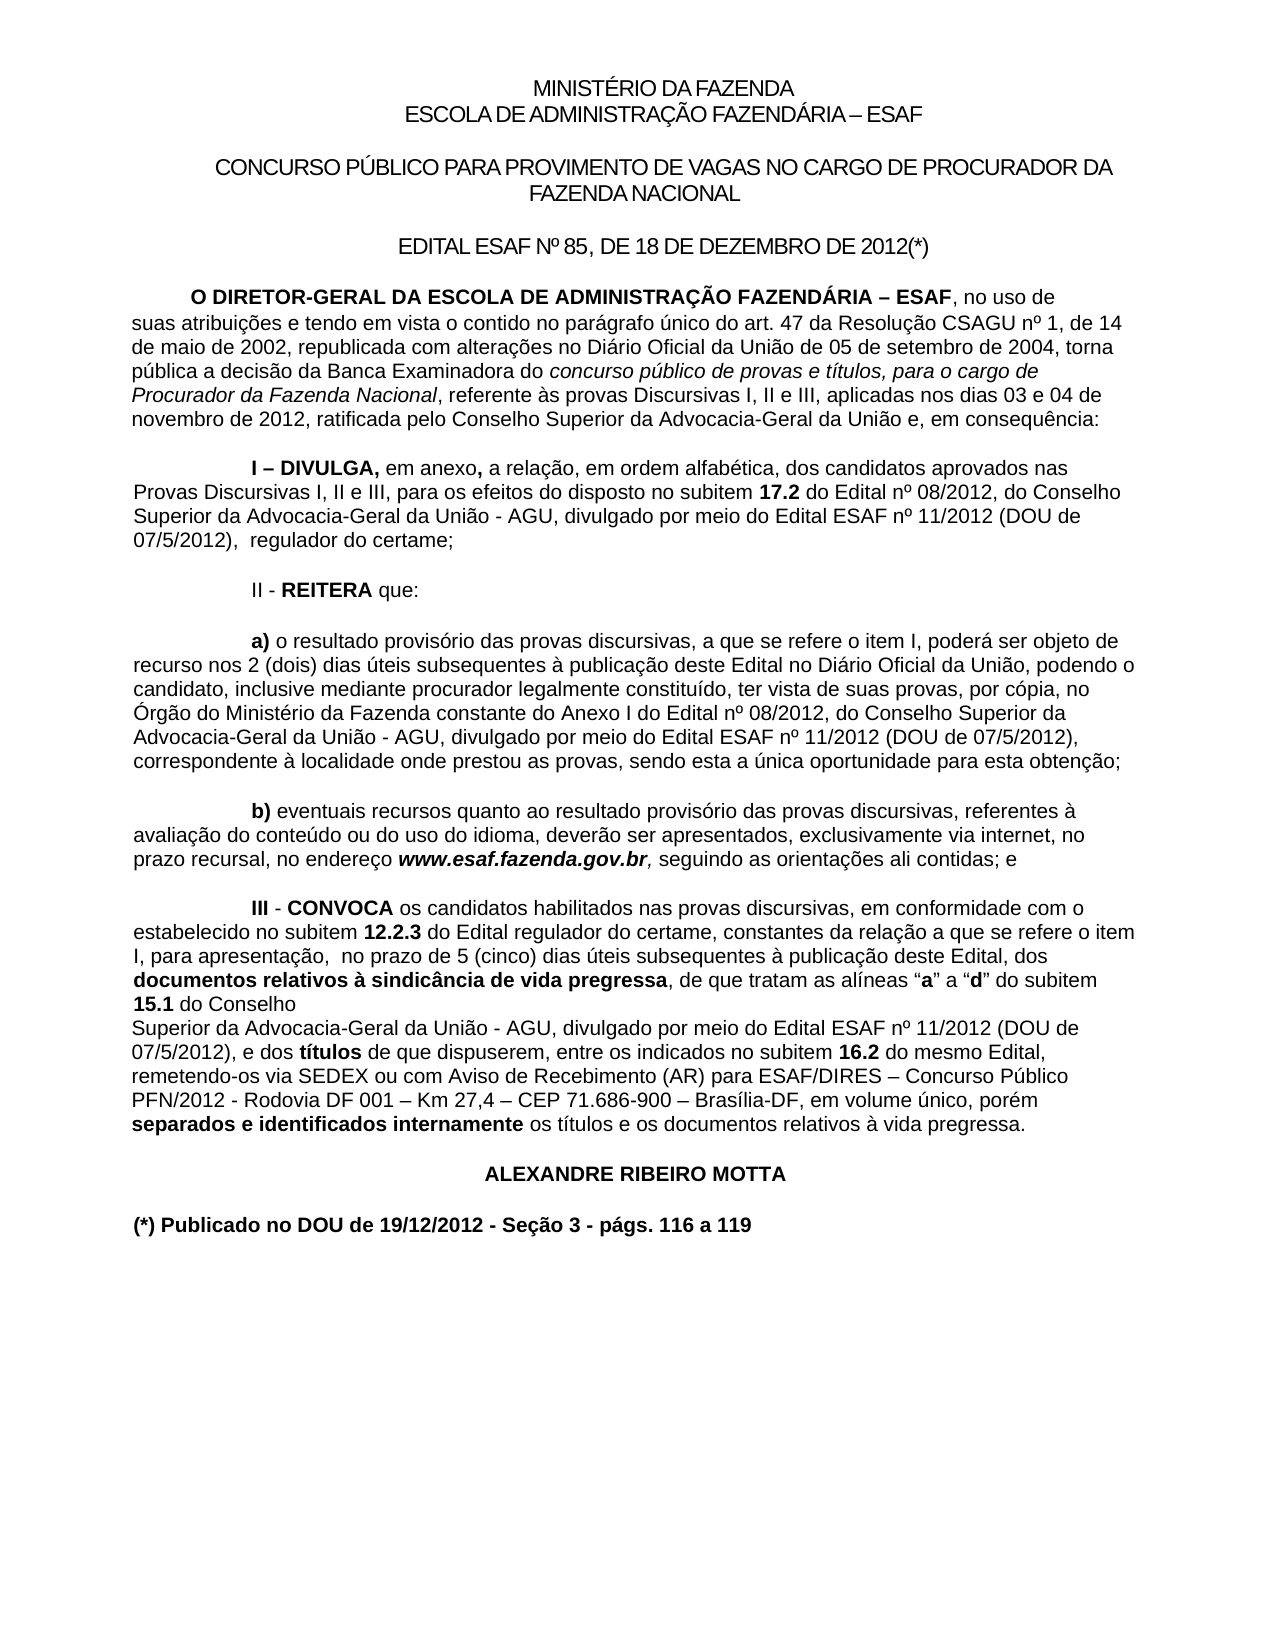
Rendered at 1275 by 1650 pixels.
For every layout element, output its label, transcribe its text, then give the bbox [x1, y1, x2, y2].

text MINISTÉRIO DA FAZENDA [133, 75, 1137, 101]
text III - CONVOCA os candidatos habilitados nas provas discursivas, em conformidade com o estabelecido no subitem 12.2.3 do Edital regulador do certame, constantes da relação a que se refere o item I, para apresentação, no prazo de 5 (cinco) dias úteis subsequentes à publicação deste Edital, dos documentos relativos à sindicância de vida pregressa, de que tratam as alíneas “a” a “d” do subitem 15.1 do Conselho [133, 896, 1138, 1016]
text ESCOLA DE ADMINISTRAÇÃO FAZENDÁRIA – ESAF [133, 101, 1137, 128]
text Superior da Advocacia-Geral da União - AGU, divulgado por meio do Edital ESAF nº 11/2012 (DOU de 07/5/2012), e dos títulos de que dispuserem, entre os indicados no subitem 16.2 do mesmo Edital, remetendo-os via SEDEX ou com Aviso de Recebimento (AR) para ESAF/DIRES – Concurso Público PFN/2012 - Rodovia DF 001 – Km 27,4 – CEP 71.686-900 – Brasília-DF, em volume único, porém separados e identificados internamente os títulos e os documentos relativos à vida pregressa. [131, 1016, 1138, 1136]
text (*) Publicado no DOU de 19/12/2012 - Seção 3 - págs. 116 a 119 [133, 1213, 1137, 1237]
text a) o resultado provisório das provas discursivas, a que se refere o item I, poderá ser objeto de recurso nos 2 (dois) dias úteis subsequentes à publicação deste Edital no Diário Oficial da União, podendo o candidato, inclusive mediante procurador legalmente constituído, ter vista de suas provas, por cópia, no Órgão do Ministério da Fazenda constante do Anexo I do Edital nº 08/2012, do Conselho Superior da Advocacia-Geral da União - AGU, divulgado por meio do Edital ESAF nº 11/2012 (DOU de 07/5/2012), correspondente à localidade onde prestou as provas, sendo esta a única oportunidade para esta obtenção; [133, 629, 1138, 773]
text suas atribuições e tendo em vista o contido no parágrafo único do art. 47 da Resolução CSAGU nº 1, de 14 de maio de 2002, republicada com alterações no Diário Oficial da União de 05 de setembro de 2004, torna pública a decisão da Banca Examinadora do concurso público de provas e títulos, para o cargo de Procurador da Fazenda Nacional, referente às provas Discursivas I, II e III, aplicadas nos dias 03 e 04 de novembro de 2012, ratificada pelo Conselho Superior da Advocacia-Geral da União e, em consequência: [131, 311, 1138, 431]
text II - REITERA que: [133, 578, 1138, 602]
text CONCURSO PÚBLICO PARA PROVIMENTO DE VAGAS NO CARGO DE PROCURADOR DA FAZENDA NACIONAL [133, 154, 1137, 207]
text O DIRETOR-GERAL DA ESCOLA DE ADMINISTRAÇÃO FAZENDÁRIA – ESAF, no uso de [190, 285, 1137, 309]
text EDITAL ESAF Nº 85, DE 18 DE DEZEMBRO DE 2012(*) [133, 233, 1137, 259]
text b) eventuais recursos quanto ao resultado provisório das provas discursivas, referentes à avaliação do conteúdo ou do uso do idioma, deverão ser apresentados, exclusivamente via internet, no prazo recursal, no endereço www.esaf.fazenda.gov.br, seguindo as orientações ali contidas; e [133, 798, 1138, 870]
subtitle ALEXANDRE RIBEIRO MOTTA [133, 1162, 1137, 1186]
text I – DIVULGA, em anexo, a relação, em ordem alfabética, dos candidatos aprovados nas Provas Discursivas I, II e III, para os efeitos do disposto no subitem 17.2 do Edital nº 08/2012, do Conselho Superior da Advocacia-Geral da União - AGU, divulgado por meio do Edital ESAF nº 11/2012 (DOU de 07/5/2012), regulador do certame; [133, 456, 1138, 552]
